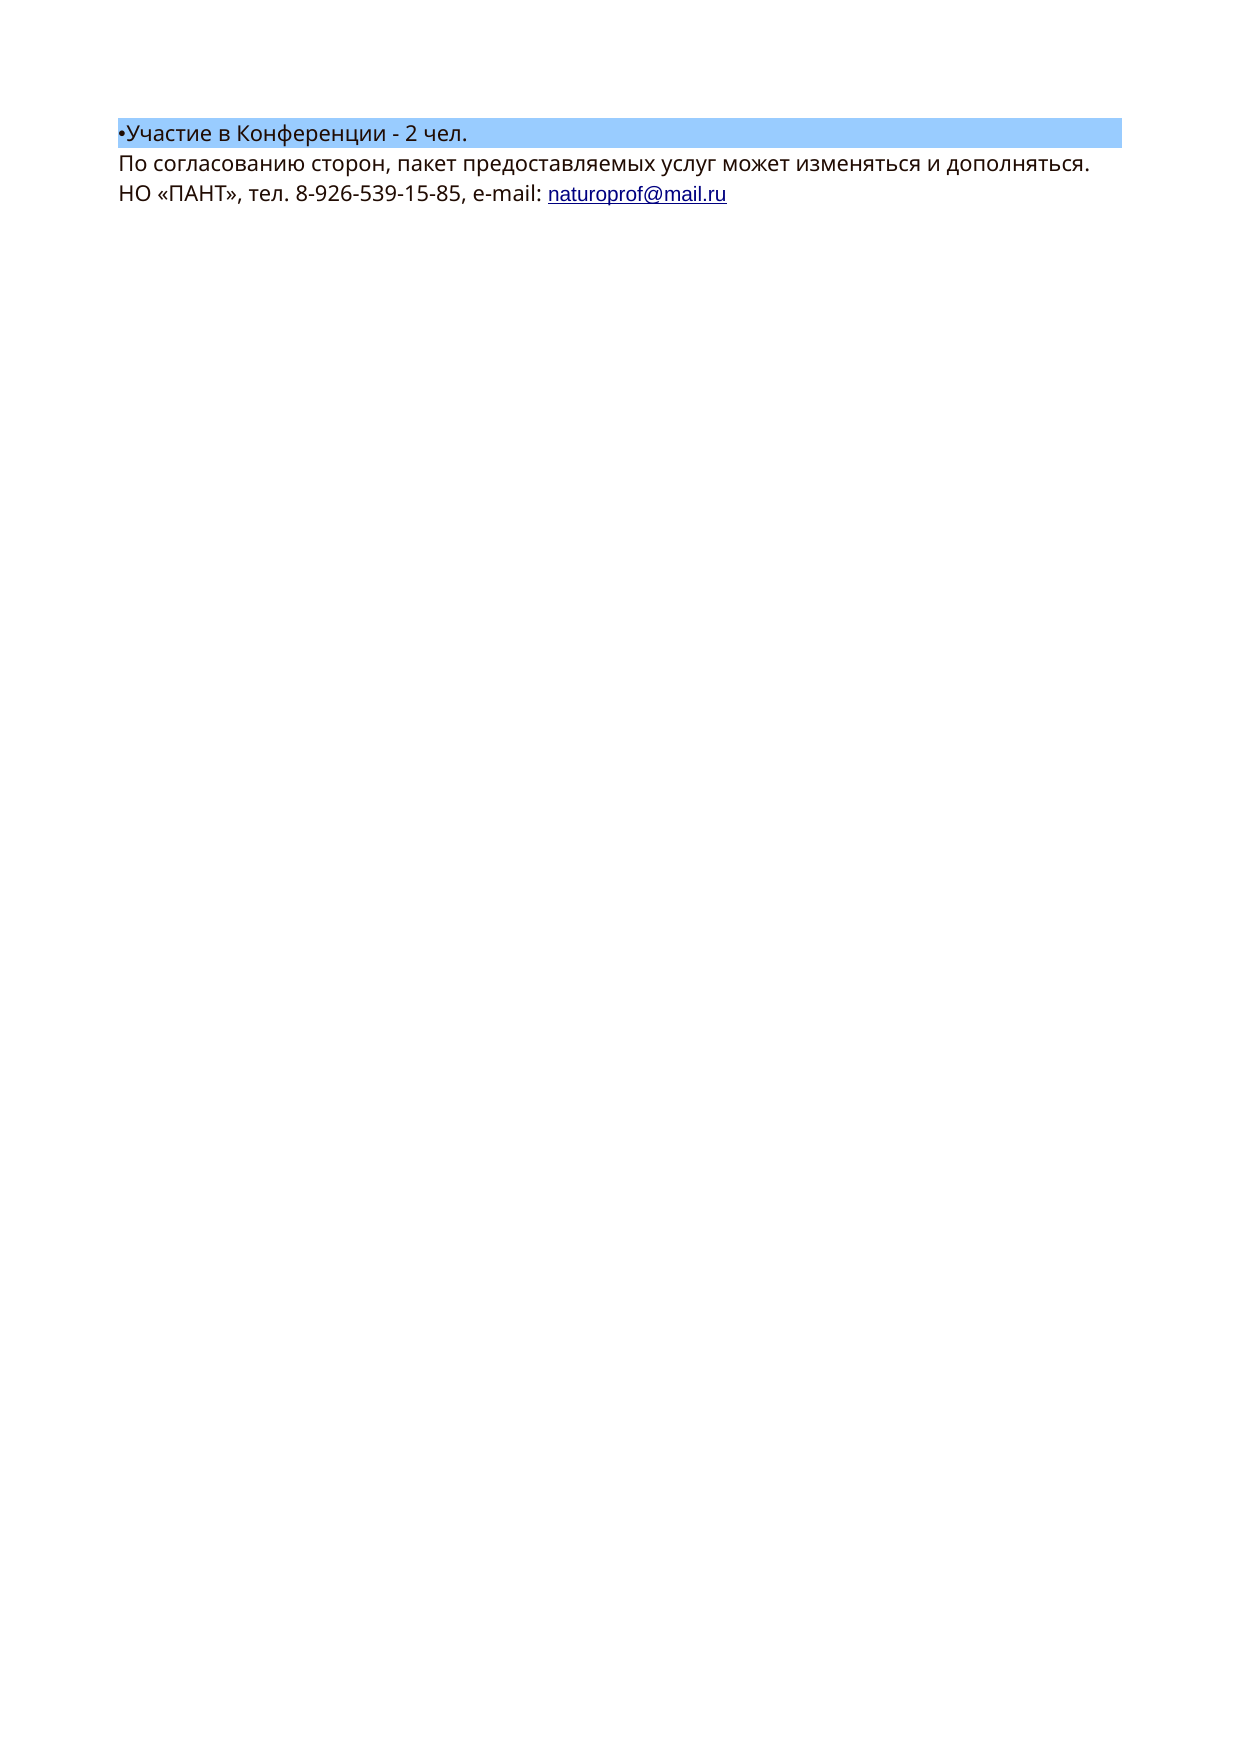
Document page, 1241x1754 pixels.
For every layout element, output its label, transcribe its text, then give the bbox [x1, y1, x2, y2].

list Участие в Конференции - 2 чел. [118, 118, 1122, 148]
text По согласованию сторон, пакет предоставляемых услуг может изменяться и дополняться. НО «ПАНТ», тел. 8-926-539-15-85, e-mail: naturoprof@mail.ru [118, 148, 1122, 207]
